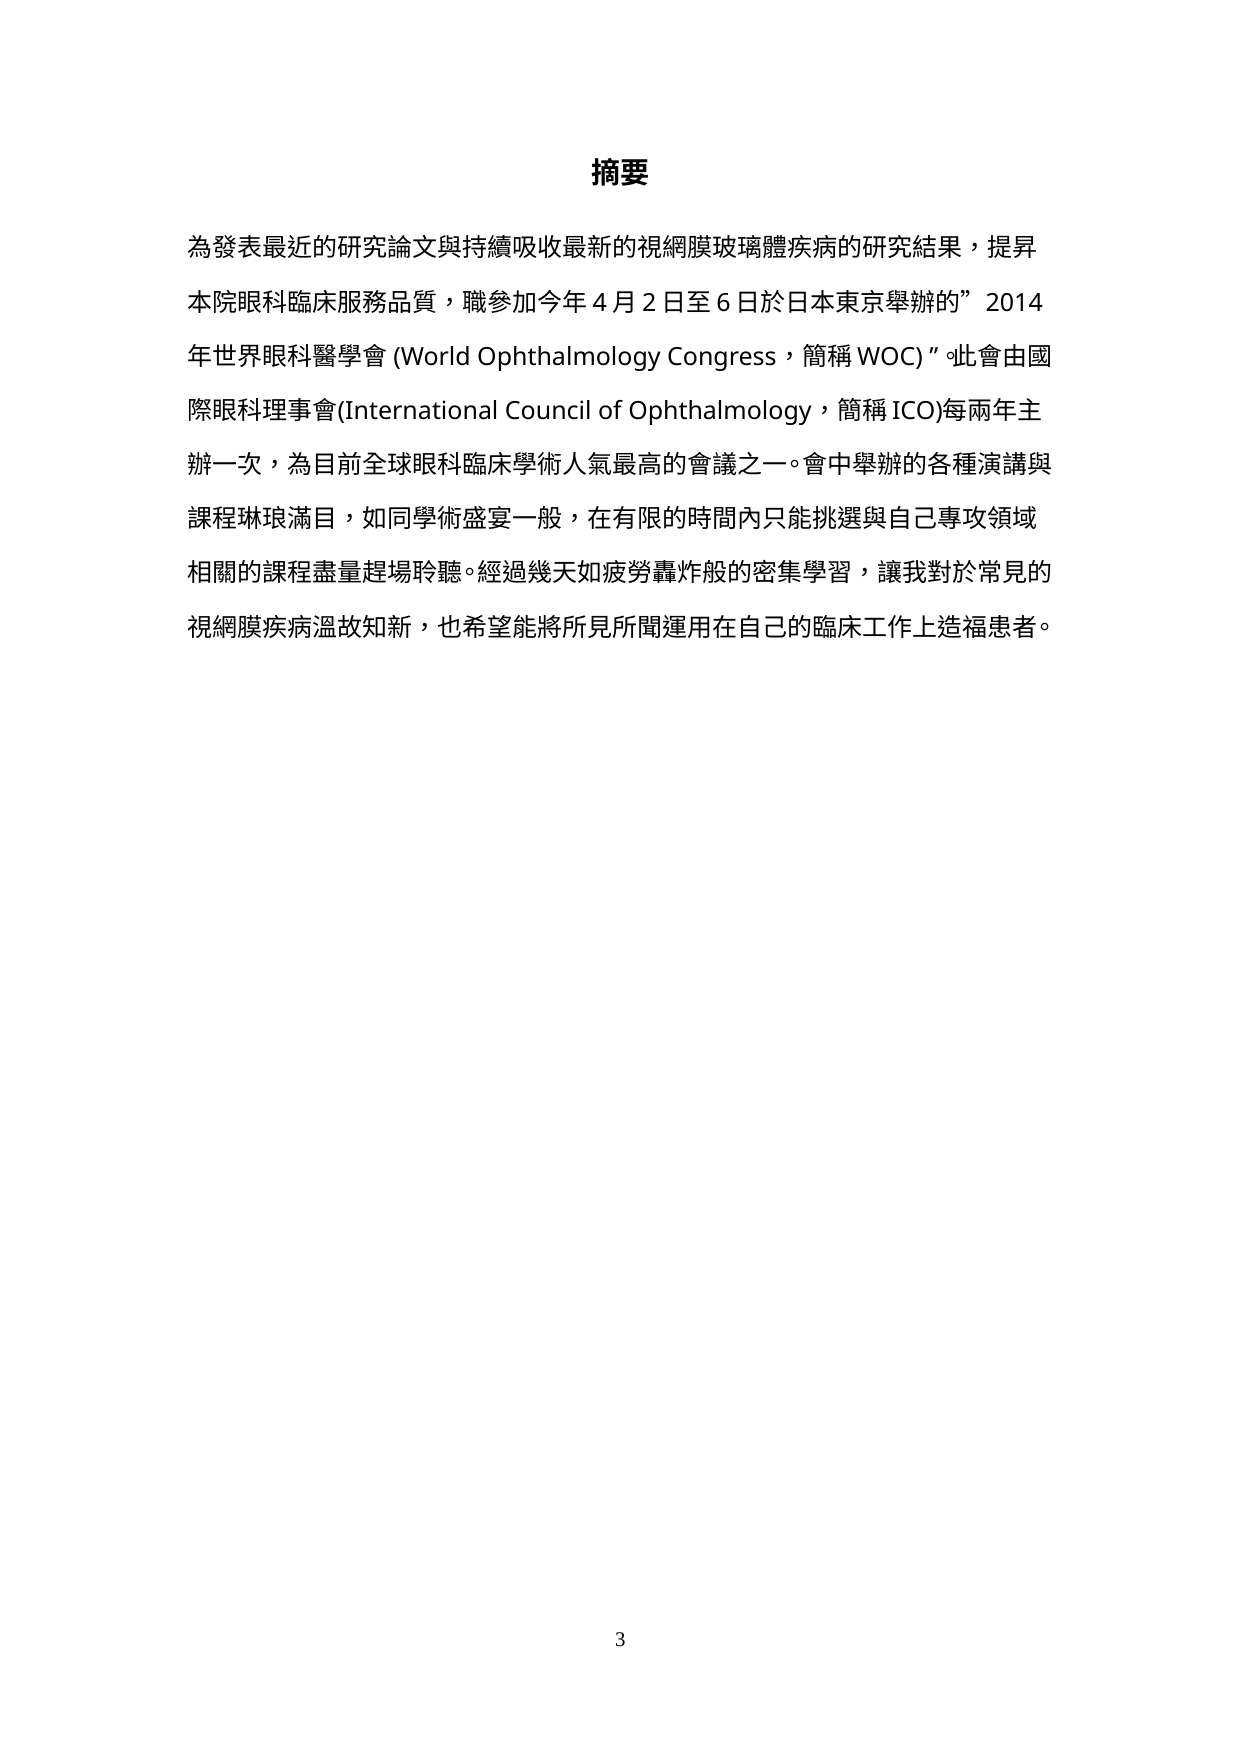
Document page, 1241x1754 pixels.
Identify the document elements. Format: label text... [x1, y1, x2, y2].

text 摘要 [187, 150, 1053, 192]
text 為發表最近的研究論文與持續吸收最新的視網膜玻璃體疾病的研究結果，提昇本院眼科臨床服務品質，職參加今年4月2日至6日於日本東京舉辦的”2014年世界眼科醫學會 (World Ophthalmology Congress，簡稱WOC) ”。此會由國際眼科理事會(International Council of Ophthalmology，簡稱ICO)每兩年主辦一次，為目前全球眼科臨床學術人氣最高的會議之一。會中舉辦的各種演講與課程琳琅滿目，如同學術盛宴一般，在有限的時間內只能挑選與自己專攻領域相關的課程盡量趕場聆聽。經過幾天如疲勞轟炸般的密集學習，讓我對於常見的視網膜疾病溫故知新，也希望能將所見所聞運用在自己的臨床工作上造福患者。 [187, 213, 1053, 647]
